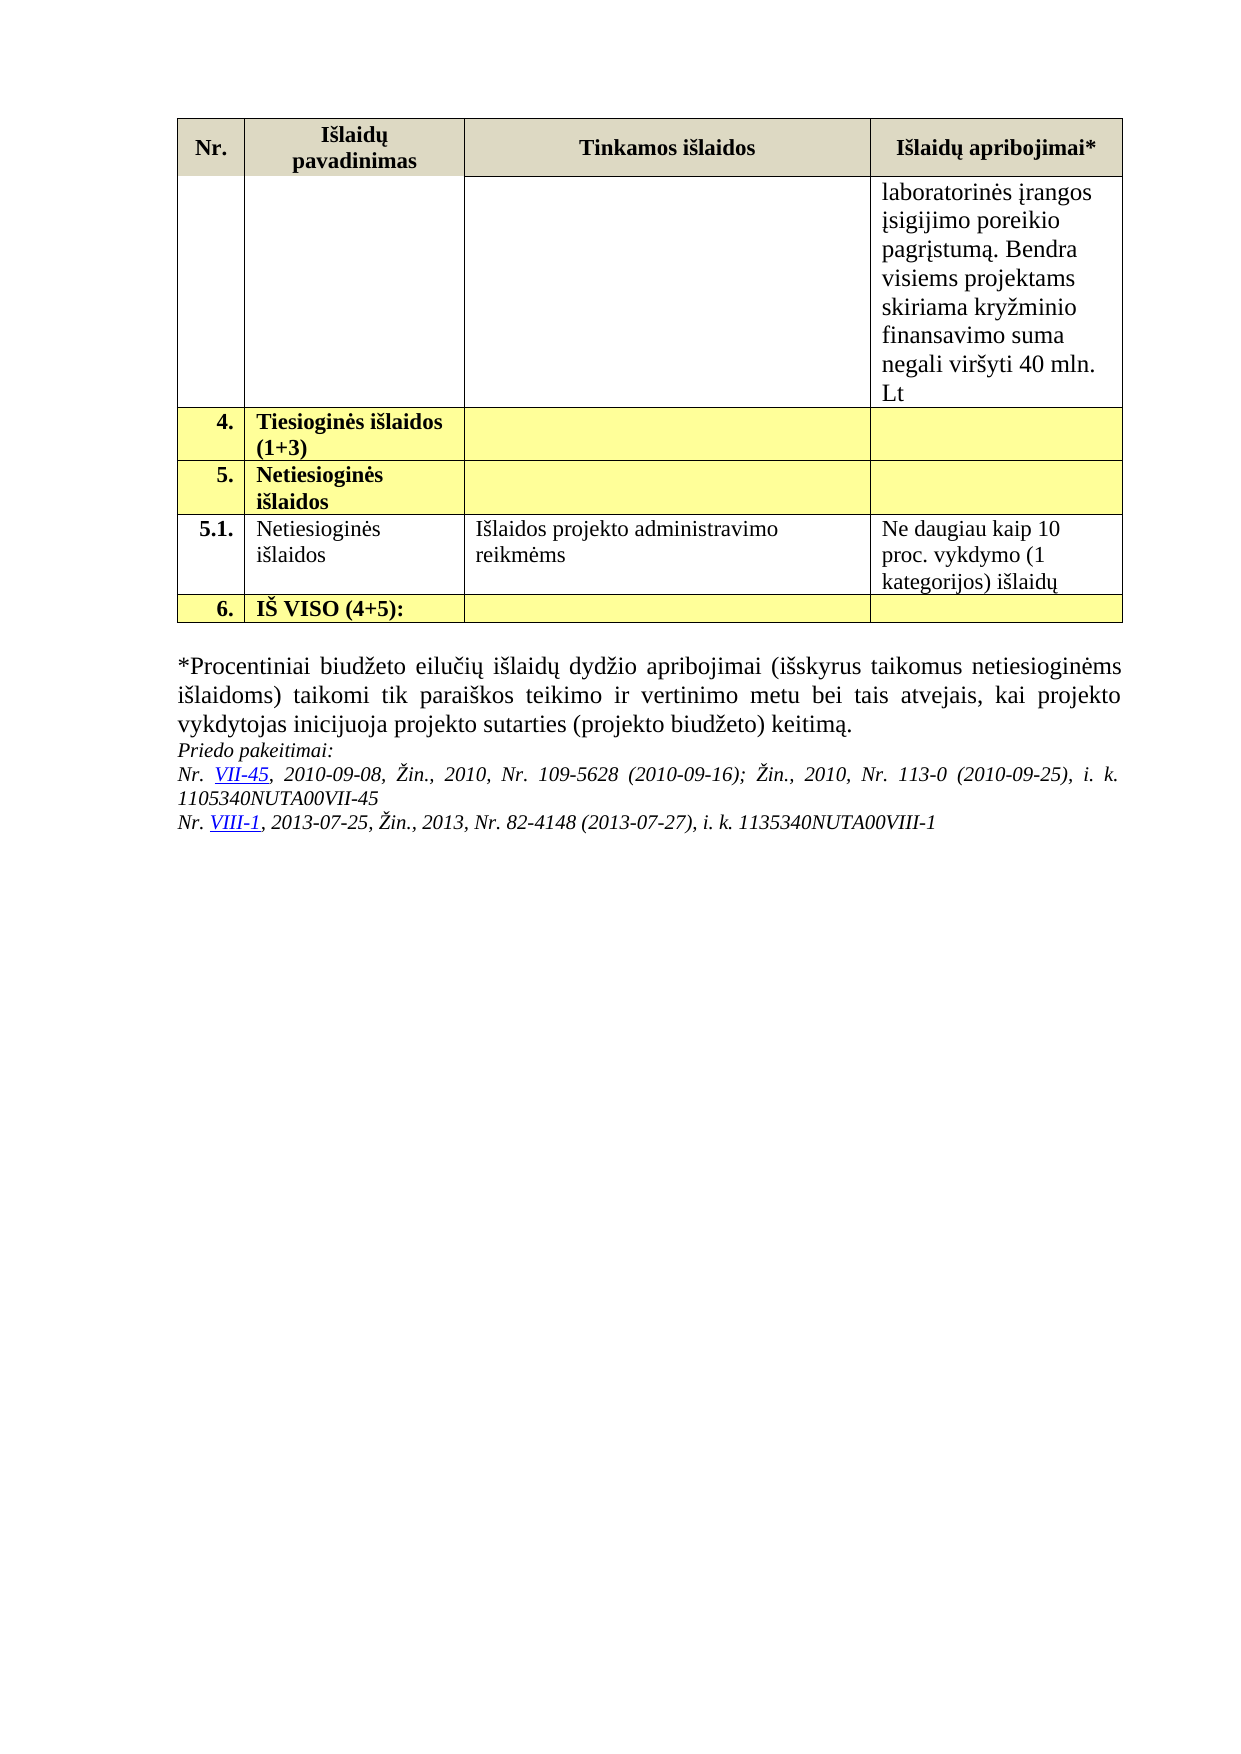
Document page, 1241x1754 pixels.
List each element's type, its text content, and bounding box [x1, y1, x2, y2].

table_cell [871, 461, 1122, 514]
table_header Išlaidų pavadinimas [245, 119, 464, 176]
table_cell 6. [178, 595, 244, 622]
table_cell Netiesioginės išlaidos [245, 461, 464, 514]
table_cell IŠ VISO (4+5): [245, 595, 464, 622]
table_header Tinkamos išlaidos [465, 119, 870, 176]
text Nr. VII-45, 2010-09-08, Žin., 2010, Nr. 109-5628 (2010-09-16); Žin., 2010, Nr. 113-0 (2010-09-25), i. k. 1105340NUTA00VII-45 [177, 762, 1122, 810]
table_cell [465, 595, 870, 622]
table_cell [871, 595, 1122, 622]
table_cell 5.1. [178, 515, 244, 594]
table_cell [465, 461, 870, 514]
text Priedo pakeitimai: [177, 738, 1122, 762]
table_header Išlaidų apribojimai* [871, 119, 1122, 176]
table_cell [871, 408, 1122, 460]
table_cell Tiesioginės išlaidos (1+3) [245, 408, 464, 460]
table_cell 5. [178, 461, 244, 514]
table_cell [245, 176, 464, 407]
table_cell [465, 408, 870, 460]
table_cell Ne daugiau kaip 10 proc. vykdymo (1 kategorijos) išlaidų [871, 515, 1122, 594]
table_cell [465, 177, 870, 407]
table_header Nr. [178, 119, 244, 176]
table_cell [178, 176, 244, 407]
text Nr. VIII-1, 2013-07-25, Žin., 2013, Nr. 82-4148 (2013-07-27), i. k. 1135340NUTA00VIII-1 [177, 810, 1122, 834]
table_cell Išlaidos projekto administravimo reikmėms [465, 515, 870, 594]
table_cell 4. [178, 408, 244, 460]
text *Procentiniai biudžeto eilučių išlaidų dydžio apribojimai (išskyrus taikomus netiesioginėms išlaidoms) taikomi tik paraiškos teikimo ir vertinimo metu bei tais atvejais, kai projekto vykdytojas inicijuoja projekto sutarties (projekto biudžeto) keitimą. [177, 651, 1122, 738]
table_cell laboratorinės įrangos įsigijimo poreikio pagrįstumą. Bendra visiems projektams skiriama kryžminio finansavimo suma negali viršyti 40 mln. Lt [871, 177, 1122, 407]
table_cell Netiesioginės išlaidos [245, 515, 464, 594]
